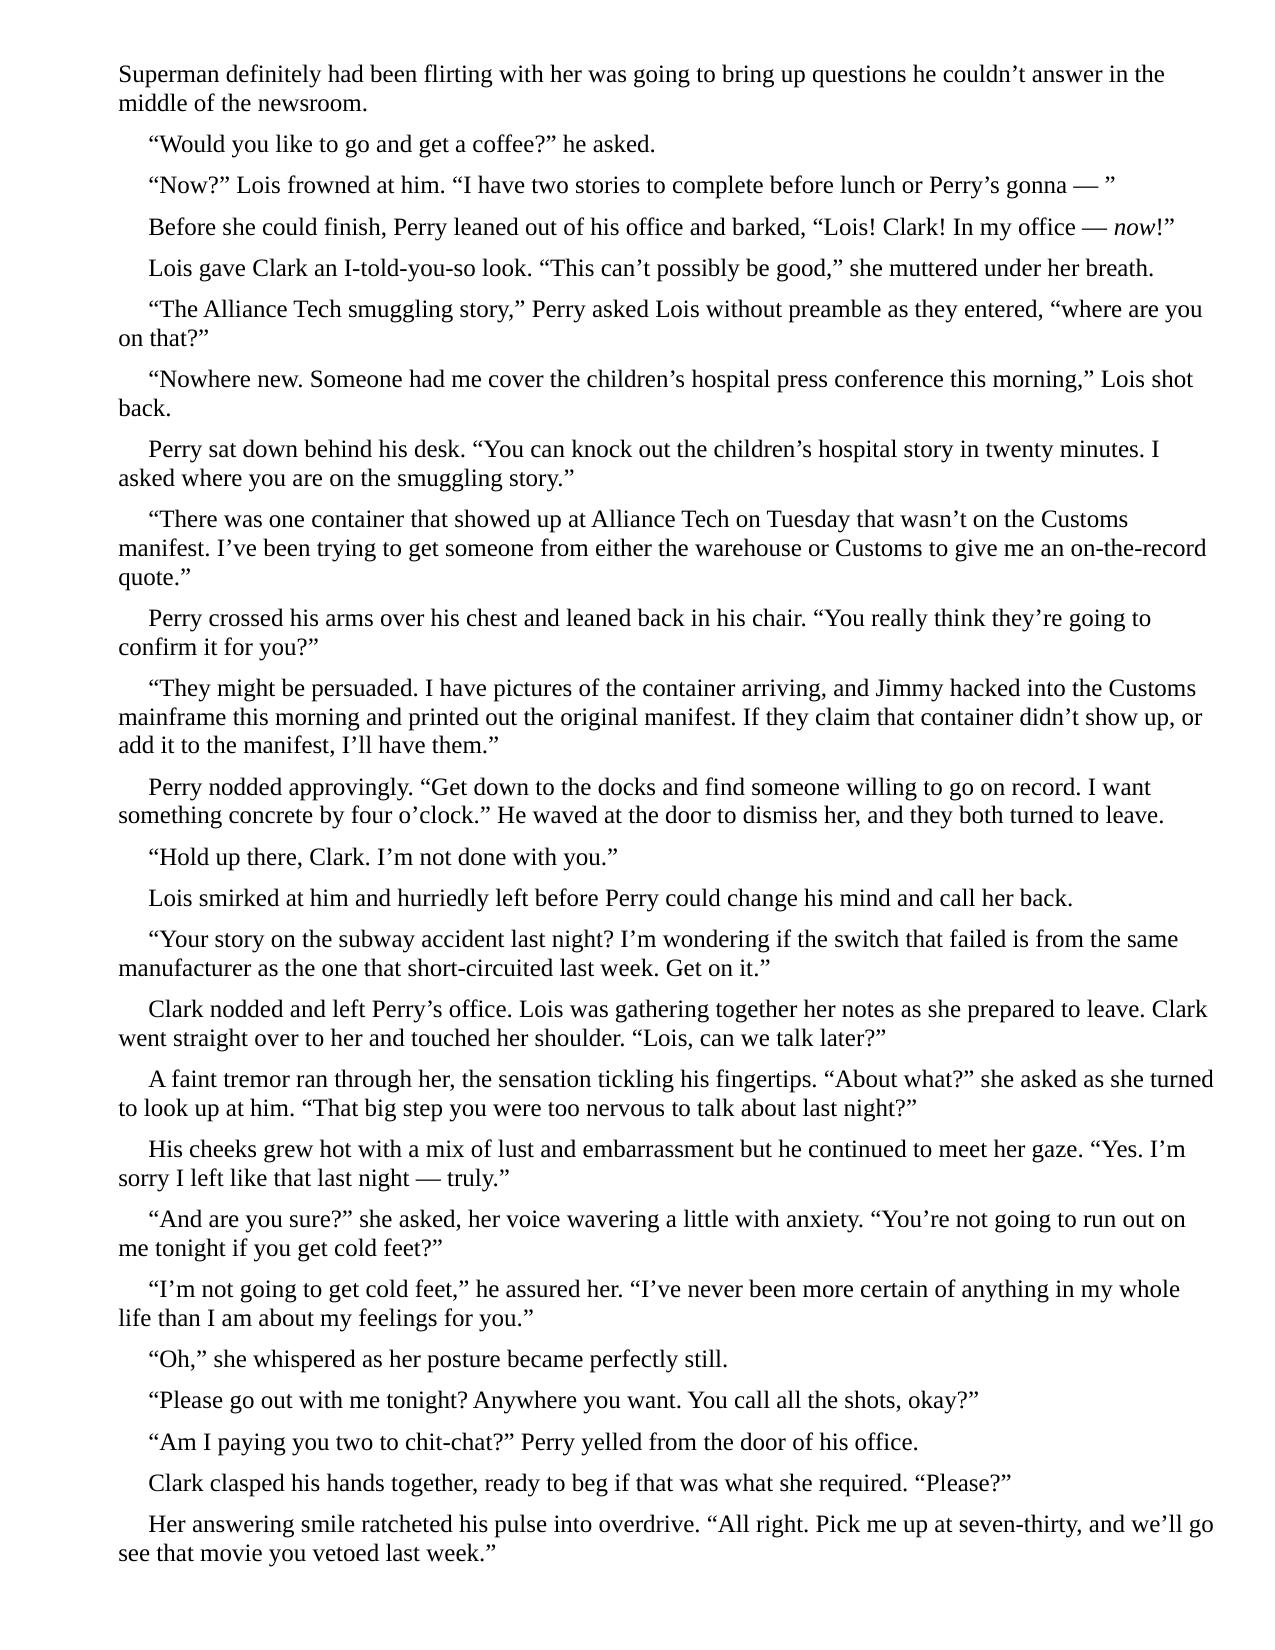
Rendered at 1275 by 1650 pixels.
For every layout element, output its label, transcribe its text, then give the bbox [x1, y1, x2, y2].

text “Now?” Lois frowned at him. “I have two stories to complete before lunch or Perry’s gonna — ” [118, 170, 1216, 199]
text “Hold up there, Clark. I’m not done with you.” [118, 842, 1216, 870]
text Perry crossed his arms over his chest and leaned back in his chair. “You really think they’re going to confirm it for you?” [118, 603, 1216, 660]
text Perry sat down behind his desk. “You can knock out the children’s hospital story in twenty minutes. I asked where you are on the smuggling story.” [118, 434, 1216, 492]
text “Would you like to go and get a coffee?” he asked. [118, 129, 1216, 158]
text “There was one container that showed up at Alliance Tech on Tuesday that wasn’t on the Customs manifest. I’ve been trying to get someone from either the warehouse or Customs to give me an on-the-record quote.” [118, 504, 1216, 590]
text Superman definitely had been flirting with her was going to bring up questions he couldn’t answer in the middle of the newsroom. [118, 59, 1216, 117]
text Perry nodded approvingly. “Get down to the docks and find someone willing to go on record. I want something concrete by four o’clock.” He waved at the door to dismiss her, and they both turned to leave. [118, 772, 1216, 829]
text Clark clasped his hands together, ready to beg if that was what she required. “Please?” [118, 1468, 1216, 1497]
text His cheeks grew hot with a mix of lust and embarrassment but he continued to meet her gaze. “Yes. I’m sorry I left like that last night — truly.” [118, 1134, 1216, 1192]
text “Nowhere new. Someone had me cover the children’s hospital press conference this morning,” Lois shot back. [118, 364, 1216, 422]
text “I’m not going to get cold feet,” he assured her. “I’ve never been more certain of anything in my whole life than I am about my feelings for you.” [118, 1274, 1216, 1332]
text “Please go out with me tonight? Anywhere you want. You call all the shots, okay?” [118, 1385, 1216, 1414]
text Clark nodded and left Perry’s office. Lois was gathering together her notes as she prepared to leave. Clark went straight over to her and touched her shoulder. “Lois, can we talk later?” [118, 994, 1216, 1052]
text “Your story on the subway accident last night? I’m wondering if the switch that failed is from the same manufacturer as the one that short-circuited last week. Get on it.” [118, 924, 1216, 982]
text Lois gave Clark an I-told-you-so look. “This can’t possibly be good,” she muttered under her breath. [118, 253, 1216, 282]
text “Am I paying you two to chit-chat?” Perry yelled from the door of his office. [118, 1427, 1216, 1455]
text “The Alliance Tech smuggling story,” Perry asked Lois without preamble as they entered, “where are you on that?” [118, 294, 1216, 352]
text Before she could finish, Perry leaned out of his office and barked, “Lois! Clark! In my office — now!” [118, 212, 1216, 240]
text “They might be persuaded. I have pictures of the container arriving, and Jimmy hacked into the Customs mainframe this morning and printed out the original manifest. If they claim that container didn’t show up, or add it to the manifest, I’ll have them.” [118, 673, 1216, 759]
text Her answering smile ratcheted his pulse into overdrive. “All right. Pick me up at seven-thirty, and we’ll go see that movie you vetoed last week.” [118, 1509, 1216, 1567]
text “Oh,” she whispered as her posture became perfectly still. [118, 1344, 1216, 1373]
text A faint tremor ran through her, the sensation tickling his fingertips. “About what?” she asked as she turned to look up at him. “That big step you were too nervous to talk about last night?” [118, 1064, 1216, 1122]
text “And are you sure?” she asked, her voice wavering a little with anxiety. “You’re not going to run out on me tonight if you get cold feet?” [118, 1204, 1216, 1262]
text Lois smirked at him and hurriedly left before Perry could change his mind and call her back. [118, 883, 1216, 912]
